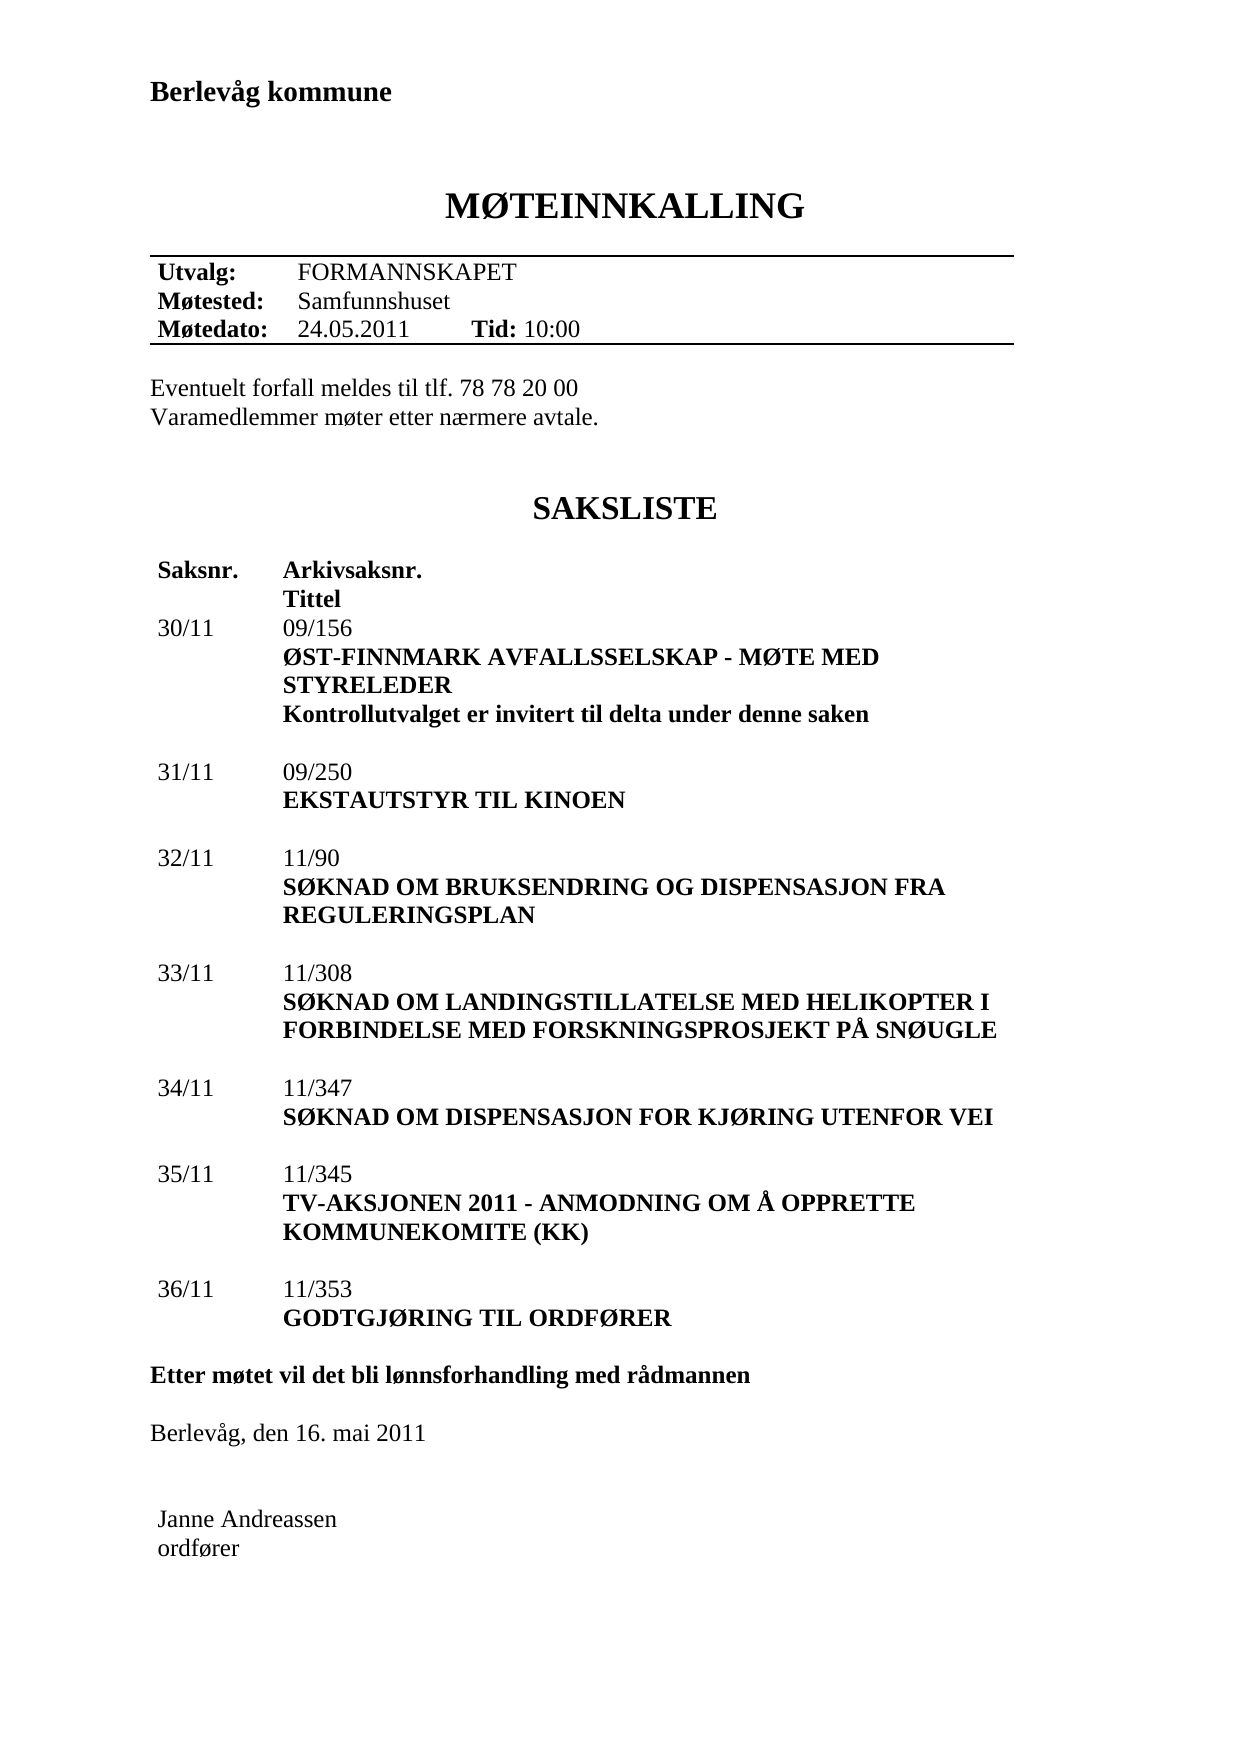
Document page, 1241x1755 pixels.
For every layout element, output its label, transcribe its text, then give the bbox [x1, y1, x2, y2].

table_header 11/308 [275, 958, 615, 987]
table_header [1029, 843, 1115, 872]
table_cell [1029, 1102, 1115, 1131]
text Varamedlemmer møter etter nærmere avtale. [150, 402, 1100, 431]
table_cell [150, 1303, 275, 1332]
table_header [1029, 958, 1115, 987]
table_cell [150, 1188, 275, 1246]
table_header 31/11 [150, 757, 275, 786]
table_header [1029, 1159, 1115, 1188]
text Eventuelt forfall meldes til tlf. 78 78 20 00 [150, 373, 1100, 402]
table_cell TV-AKSJONEN 2011 - ANMODNING OM Å OPPRETTE KOMMUNEKOMITE (KK) [275, 1188, 1028, 1246]
table_header Formannskapet [290, 257, 1014, 286]
table_cell Samfunnshuset [290, 286, 1014, 314]
table_cell [1029, 987, 1115, 1044]
table_header [615, 958, 1028, 987]
table_header [615, 757, 1028, 786]
table_cell ØST-FINNMARK AVFALLSSELSKAP - MØTE MED STYRELEDER Kontrollutvalget er invitert til delta under denne saken [275, 642, 1028, 728]
table_header 11/345 [275, 1159, 615, 1188]
text Berlevåg, den 16. mai 2011 [150, 1418, 1100, 1447]
table_header 35/11 [150, 1159, 275, 1188]
table_header [615, 1159, 1028, 1188]
table_cell 09/156 [275, 613, 615, 642]
table_header 11/90 [275, 843, 615, 872]
table_header [615, 843, 1028, 872]
table_header [615, 1073, 1028, 1102]
table_header 36/11 [150, 1274, 275, 1303]
table_cell [1029, 584, 1115, 613]
table_cell SØKNAD OM LANDINGSTILLATELSE MED HELIKOPTER I FORBINDELSE MED FORSKNINGSPROSJEKT PÅ SNØUGLE [275, 987, 1028, 1044]
table_cell [150, 642, 275, 728]
table_header 11/353 [275, 1274, 615, 1303]
table_cell GODTGJØRING TIL ORDFØRER [275, 1303, 1028, 1332]
table_cell [150, 1102, 275, 1131]
table_cell Tittel [275, 584, 1028, 613]
table_cell Møtedato: [150, 315, 290, 343]
table_cell SØKNAD OM DISPENSASJON FOR KJØRING UTENFOR VEI [275, 1102, 1028, 1131]
text Etter møtet vil det bli lønnsforhandling med rådmannen [150, 1361, 1100, 1389]
table_cell [615, 613, 1028, 642]
table_cell EKSTAUTSTYR TIL KINOEN [275, 786, 1028, 814]
table_header 32/11 [150, 843, 275, 872]
table_header Arkivsaksnr. [275, 556, 615, 584]
table_header Saksnr. [150, 556, 275, 584]
table_cell [1029, 613, 1115, 642]
table_header [1029, 1073, 1115, 1102]
table_cell [1029, 1188, 1115, 1246]
table_header [615, 1274, 1028, 1303]
table_cell 30/11 [150, 613, 275, 642]
table_header Utvalg: [150, 257, 290, 286]
table_cell [1029, 642, 1115, 728]
text SAKSLISTE [150, 488, 1100, 527]
table_cell Møtested: [150, 286, 290, 314]
table_cell [1029, 1303, 1115, 1332]
table_cell [150, 786, 275, 814]
table_cell SØKNAD OM BRUKSENDRING OG DISPENSASJON FRA REGULERINGSPLAN [275, 872, 1028, 929]
table_header [778, 1504, 1115, 1562]
table_cell [1029, 872, 1115, 929]
table_cell [1029, 786, 1115, 814]
table_header [1029, 556, 1115, 584]
table_cell [150, 987, 275, 1044]
table_header 34/11 [150, 1073, 275, 1102]
table_header Janne Andreassen ordfører [150, 1504, 777, 1562]
table_header [1029, 1274, 1115, 1303]
table_cell Tid: 10:00 [464, 315, 1014, 343]
table_cell 24.05.2011 [290, 315, 464, 343]
table_header 33/11 [150, 958, 275, 987]
table_header 09/250 [275, 757, 615, 786]
table_cell [150, 872, 275, 929]
table_cell [150, 584, 275, 613]
table_header [1029, 757, 1115, 786]
table_header [615, 556, 1028, 584]
table_header 11/347 [275, 1073, 615, 1102]
text MØTEINNKALLING [150, 183, 1100, 227]
